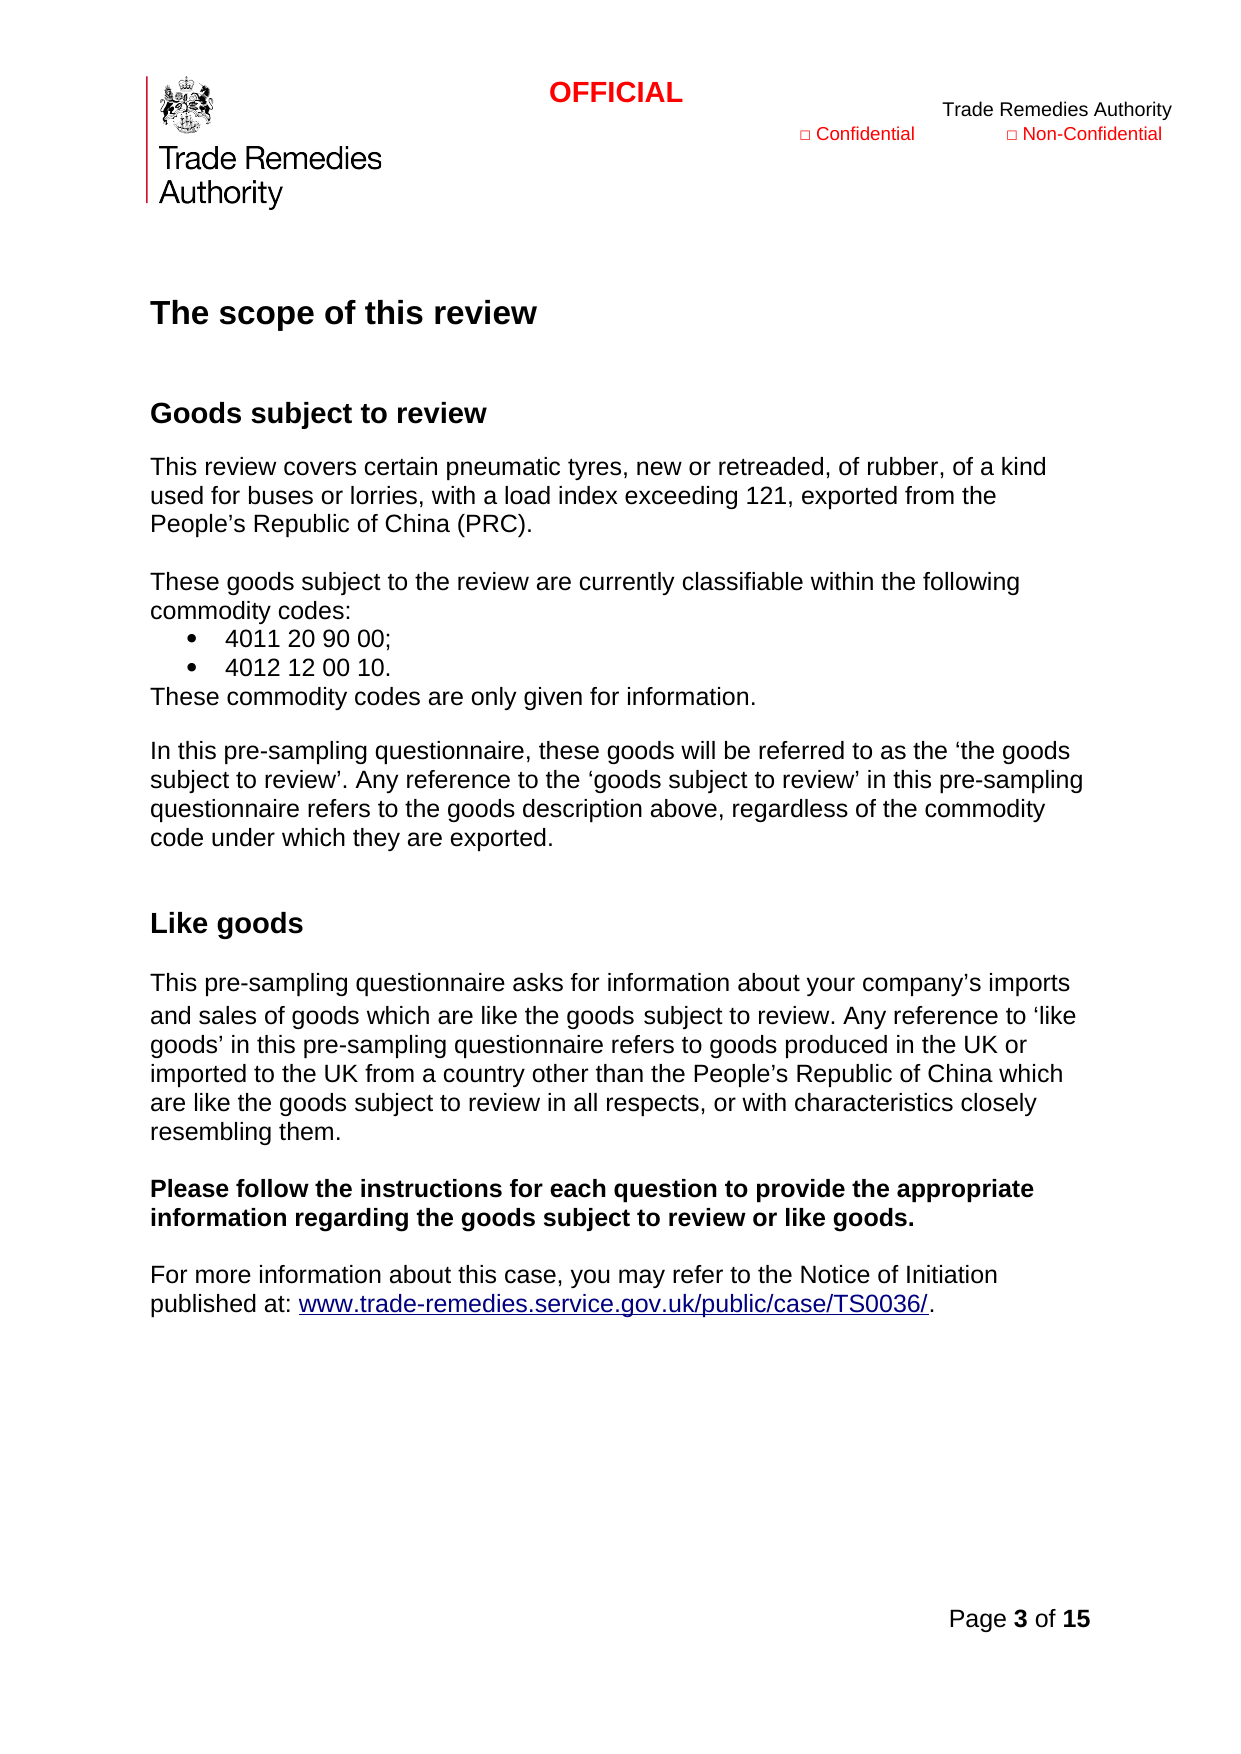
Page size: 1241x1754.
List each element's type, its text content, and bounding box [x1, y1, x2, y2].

text This pre-sampling questionnaire asks for information about your company’s imports and sales of goods which are like the goods subject to review. Any reference to ‘like goods’ in this pre-sampling questionnaire refers to goods produced in the UK or imported to the UK from a country other than the People’s Republic of China which are like the goods subject to review in all respects, or with characteristics closely resembling them. [150, 968, 1090, 1145]
list 4012 12 00 10. [187, 653, 1090, 682]
text Please follow the instructions for each question to provide the appropriate information regarding the goods subject to review or like goods. [150, 1174, 1090, 1231]
text These goods subject to the review are currently classifiable within the following commodity codes: [150, 567, 1090, 624]
list 4011 20 90 00; [187, 624, 1090, 653]
text Like goods [150, 906, 1090, 939]
text In this pre-sampling questionnaire, these goods will be referred to as the ‘the goods subject to review’. Any reference to the ‘goods subject to review’ in this pre-sampling questionnaire refers to the goods description above, regardless of the commodity code under which they are exported. [150, 736, 1090, 851]
subtitle The scope of this review [150, 293, 1090, 332]
text These commodity codes are only given for information. [150, 682, 1090, 711]
text For more information about this case, you may refer to the Notice of Initiation published at: www.trade-remedies.service.gov.uk/public/case/TS0036/. [150, 1260, 1090, 1318]
text Goods subject to review [150, 396, 1090, 429]
text This review covers certain pneumatic tyres, new or retreaded, of rubber, of a kind used for buses or lorries, with a load index exceeding 121, exported from the People’s Republic of China (PRC). [150, 452, 1090, 538]
